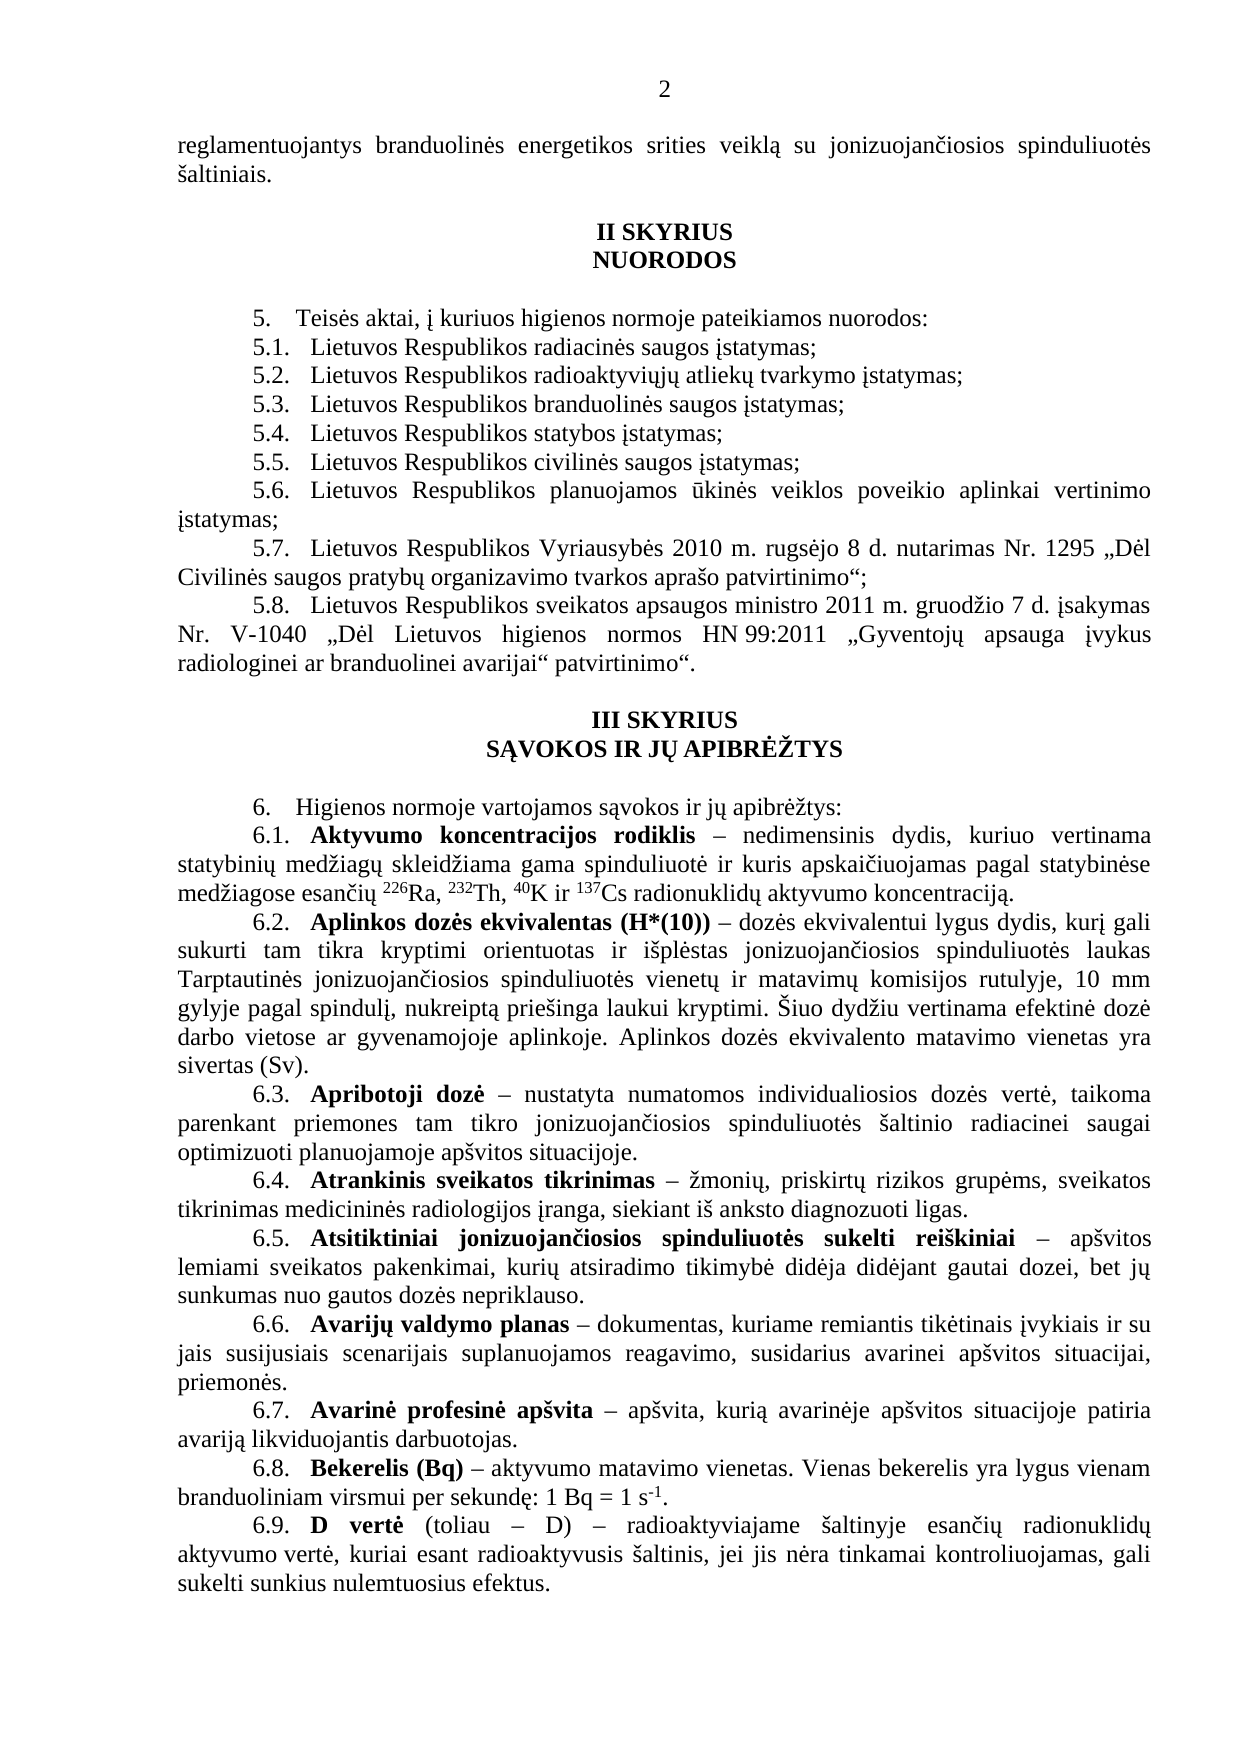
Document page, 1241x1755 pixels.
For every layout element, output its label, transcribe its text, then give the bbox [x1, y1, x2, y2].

text 5.7. Lietuvos Respublikos Vyriausybės 2010 m. rugsėjo 8 d. nutarimas Nr. 1295 „Dėl Civilinės saugos pratybų organizavimo tvarkos aprašo patvirtinimo“; [177, 533, 1152, 591]
text 6.2. Aplinkos dozės ekvivalentas (H*(10)) – dozės ekvivalentui lygus dydis, kurį gali sukurti tam tikra kryptimi orientuotas ir išplėstas jonizuojančiosios spinduliuotės laukas Tarptautinės jonizuojančiosios spinduliuotės vienetų ir matavimų komisijos rutulyje, 10 mm gylyje pagal spindulį, nukreiptą priešinga laukui kryptimi. Šiuo dydžiu vertinama efektinė dozė darbo vietose ar gyvenamojoje aplinkoje. Aplinkos dozės ekvivalento matavimo vienetas yra sivertas (Sv). [177, 907, 1152, 1079]
text II SKYRIUS [177, 217, 1152, 246]
text 6.1. Aktyvumo koncentracijos rodiklis – nedimensinis dydis, kuriuo vertinama statybinių medžiagų skleidžiama gama spinduliuotė ir kuris apskaičiuojamas pagal statybinėse medžiagose esančių 226Ra, 232Th, 40K ir 137Cs radionuklidų aktyvumo koncentraciją. [177, 821, 1152, 907]
text 6. Higienos normoje vartojamos sąvokos ir jų apibrėžtys: [177, 792, 1152, 821]
text 6.6. Avarijų valdymo planas – dokumentas, kuriame remiantis tikėtinais įvykiais ir su jais susijusiais scenarijais suplanuojamos reagavimo, susidarius avarinei apšvitos situacijai, priemonės. [177, 1309, 1152, 1396]
text 6.5. Atsitiktiniai jonizuojančiosios spinduliuotės sukelti reiškiniai – apšvitos lemiami sveikatos pakenkimai, kurių atsiradimo tikimybė didėja didėjant gautai dozei, bet jų sunkumas nuo gautos dozės nepriklauso. [177, 1223, 1152, 1309]
text NUORODOS [177, 246, 1152, 274]
text III SKYRIUS [177, 706, 1152, 734]
text 6.3. Apribotoji dozė – nustatyta numatomos individualiosios dozės vertė, taikoma parenkant priemones tam tikro jonizuojančiosios spinduliuotės šaltinio radiacinei saugai optimizuoti planuojamoje apšvitos situacijoje. [177, 1079, 1152, 1166]
text 5.1. Lietuvos Respublikos radiacinės saugos įstatymas; [177, 332, 1152, 361]
text 6.7. Avarinė profesinė apšvita – apšvita, kurią avarinėje apšvitos situacijoje patiria avariją likviduojantis darbuotojas. [177, 1396, 1152, 1453]
text 5.4. Lietuvos Respublikos statybos įstatymas; [177, 418, 1152, 447]
text 6.9. D vertė (toliau – D) – radioaktyviajame šaltinyje esančių radionuklidų aktyvumo vertė, kuriai esant radioaktyvusis šaltinis, jei jis nėra tinkamai kontroliuojamas, gali sukelti sunkius nulemtuosius efektus. [177, 1511, 1152, 1597]
text reglamentuojantys branduolinės energetikos srities veiklą su jonizuojančiosios spinduliuotės šaltiniais. [177, 131, 1152, 188]
text 6.8. Bekerelis (Bq) – aktyvumo matavimo vienetas. Vienas bekerelis yra lygus vienam branduoliniam virsmui per sekundę: 1 Bq = 1 s-1. [177, 1453, 1152, 1511]
text 5.2. Lietuvos Respublikos radioaktyviųjų atliekų tvarkymo įstatymas; [177, 361, 1152, 389]
text 5.5. Lietuvos Respublikos civilinės saugos įstatymas; [177, 447, 1152, 476]
text 5.6. Lietuvos Respublikos planuojamos ūkinės veiklos poveikio aplinkai vertinimo įstatymas; [177, 476, 1152, 533]
text 5. Teisės aktai, į kuriuos higienos normoje pateikiamos nuorodos: [177, 303, 1152, 332]
text 5.3. Lietuvos Respublikos branduolinės saugos įstatymas; [177, 389, 1152, 418]
text 5.8. Lietuvos Respublikos sveikatos apsaugos ministro 2011 m. gruodžio 7 d. įsakymas Nr. V-1040 „Dėl Lietuvos higienos normos HN 99:2011 „Gyventojų apsauga įvykus radiologinei ar branduolinei avarijai“ patvirtinimo“. [177, 591, 1152, 677]
text SĄVOKOS IR JŲ APIBRĖŽTYS [177, 734, 1152, 763]
text 6.4. Atrankinis sveikatos tikrinimas – žmonių, priskirtų rizikos grupėms, sveikatos tikrinimas medicininės radiologijos įranga, siekiant iš anksto diagnozuoti ligas. [177, 1166, 1152, 1223]
